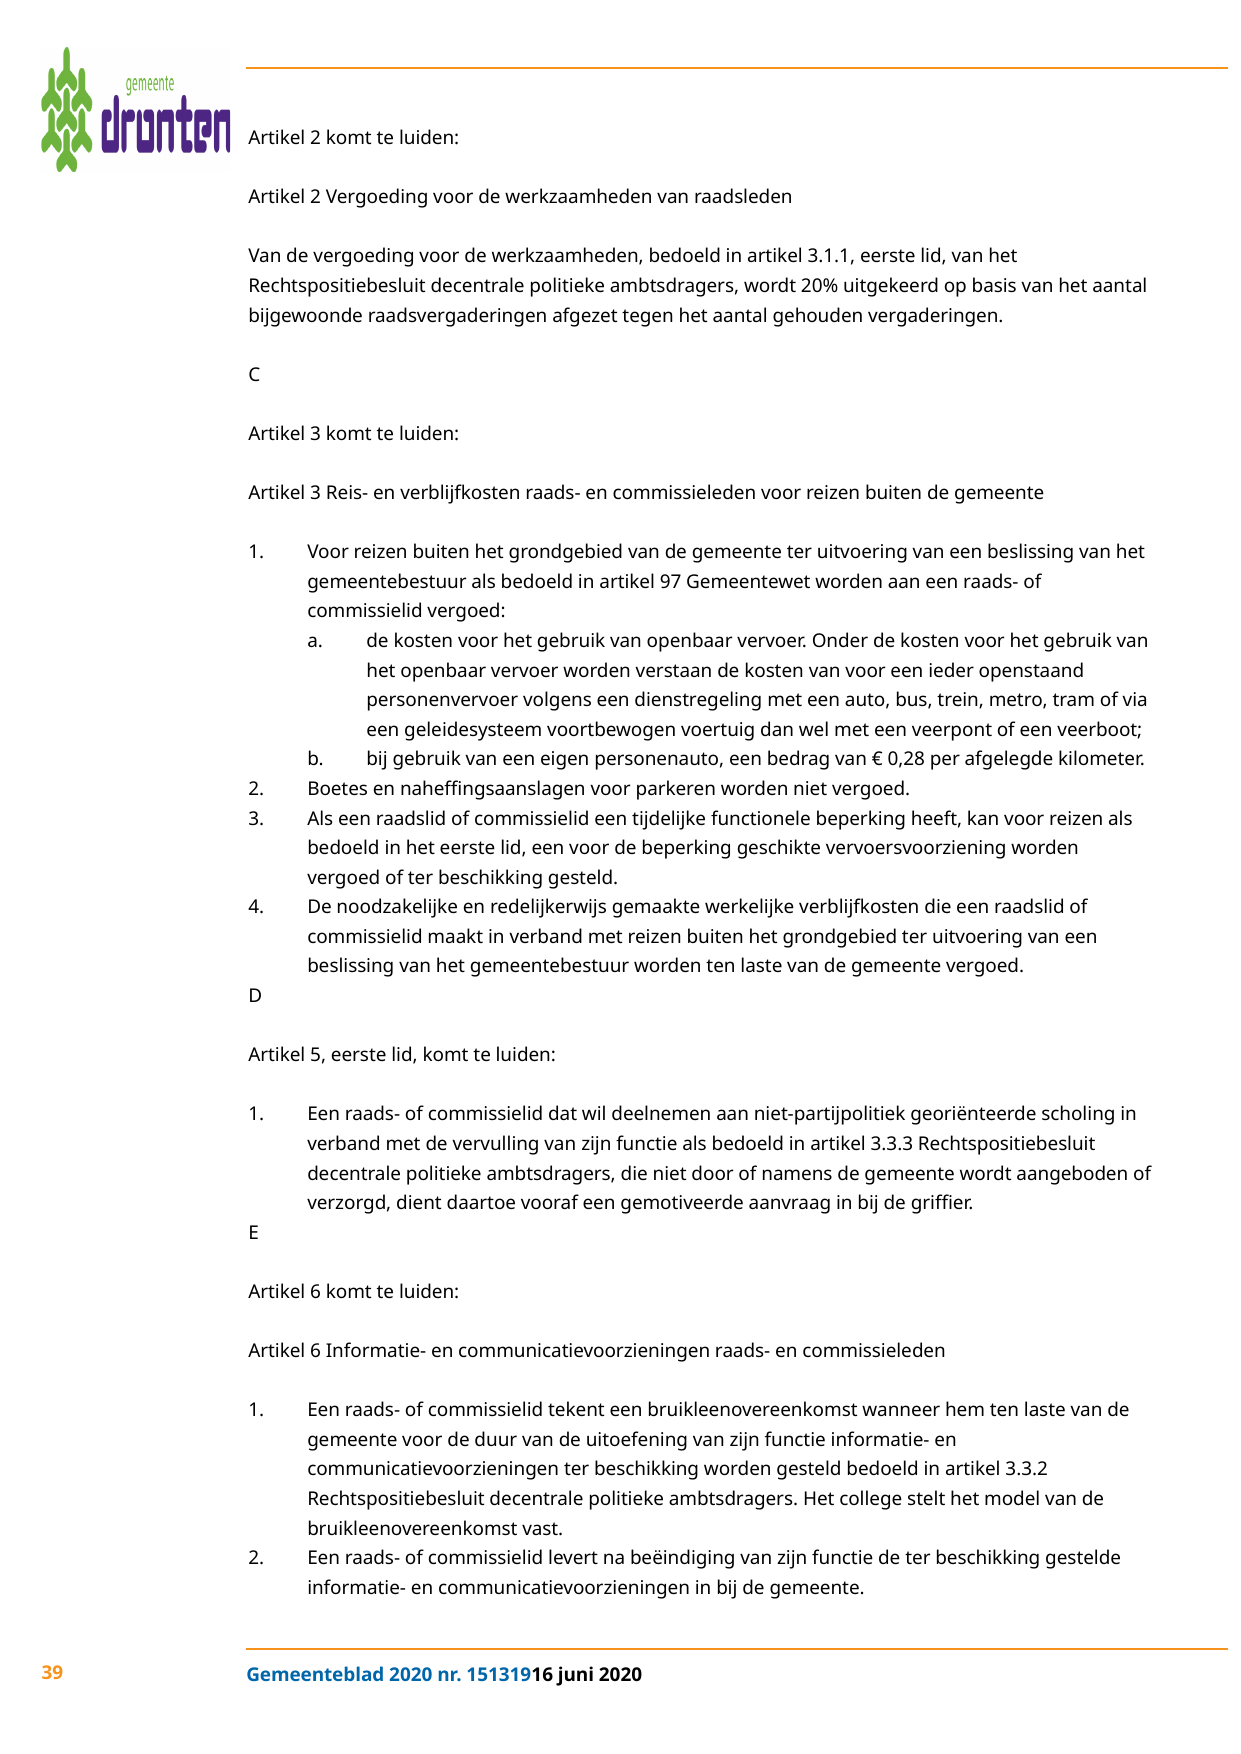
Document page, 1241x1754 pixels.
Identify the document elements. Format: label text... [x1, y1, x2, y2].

text C [248, 361, 1152, 387]
text Artikel 2 komt te luiden: [248, 124, 1152, 150]
list Een raads- of commissielid levert na beëindiging van zijn functie de ter beschikking gestelde informatie- en communicatievoorzieningen in bij de gemeente. [248, 1544, 1152, 1600]
list de kosten voor het gebruik van openbaar vervoer. Onder de kosten voor het gebruik van het openbaar vervoer worden verstaan de kosten van voor een ieder openstaand personenvervoer volgens een dienstregeling met een auto, bus, trein, metro, tram of via een geleidesysteem voortbewogen voertuig dan wel met een veerpont of een veerboot; [307, 627, 1152, 742]
list Voor reizen buiten het grondgebied van de gemeente ter uitvoering van een beslissing van het gemeentebestuur als bedoeld in artikel 97 Gemeentewet worden aan een raads- of commissielid vergoed: [248, 538, 1152, 623]
text E [248, 1219, 1152, 1245]
picture [41, 47, 231, 172]
list De noodzakelijke en redelijkerwijs gemaakte werkelijke verblijfkosten die een raadslid of commissielid maakt in verband met reizen buiten het grondgebied ter uitvoering van een beslissing van het gemeentebestuur worden ten laste van de gemeente vergoed. [248, 893, 1152, 978]
text Artikel 5, eerste lid, komt te luiden: [248, 1041, 1152, 1067]
text Artikel 6 komt te luiden: [248, 1278, 1152, 1304]
text Van de vergoeding voor de werkzaamheden, bedoeld in artikel 3.1.1, eerste lid, van het Rechtspositiebesluit decentrale politieke ambtsdragers, wordt 20% uitgekeerd op basis van het aantal bijgewoonde raadsvergaderingen afgezet tegen het aantal gehouden vergaderingen. [248, 243, 1152, 328]
text Artikel 3 komt te luiden: [248, 420, 1152, 446]
text Artikel 3 Reis- en verblijfkosten raads- en commissieleden voor reizen buiten de gemeente [248, 479, 1152, 505]
text Artikel 6 Informatie- en communicatievoorzieningen raads- en commissieleden [248, 1337, 1152, 1363]
list Als een raadslid of commissielid een tijdelijke functionele beperking heeft, kan voor reizen als bedoeld in het eerste lid, een voor de beperking geschikte vervoersvoorziening worden vergoed of ter beschikking gesteld. [248, 805, 1152, 890]
list Een raads- of commissielid tekent een bruikleenovereenkomst wanneer hem ten laste van de gemeente voor de duur van de uitoefening van zijn functie informatie- en communicatievoorzieningen ter beschikking worden gesteld bedoeld in artikel 3.3.2 Rechtspositiebesluit decentrale politieke ambtsdragers. Het college stelt het model van de bruikleenovereenkomst vast. [248, 1396, 1152, 1541]
text Artikel 2 Vergoeding voor de werkzaamheden van raadsleden [248, 183, 1152, 209]
list bij gebruik van een eigen personenauto, een bedrag van € 0,28 per afgelegde kilometer. [307, 746, 1152, 771]
text D [248, 982, 1152, 1008]
list Een raads- of commissielid dat wil deelnemen aan niet-partijpolitiek georiënteerde scholing in verband met de vervulling van zijn functie als bedoeld in artikel 3.3.3 Rechtspositiebesluit decentrale politieke ambtsdragers, die niet door of namens de gemeente wordt aangeboden of verzorgd, dient daartoe vooraf een gemotiveerde aanvraag in bij de griffier. [248, 1101, 1152, 1215]
list Boetes en naheffingsaanslagen voor parkeren worden niet vergoed. [248, 775, 1152, 801]
